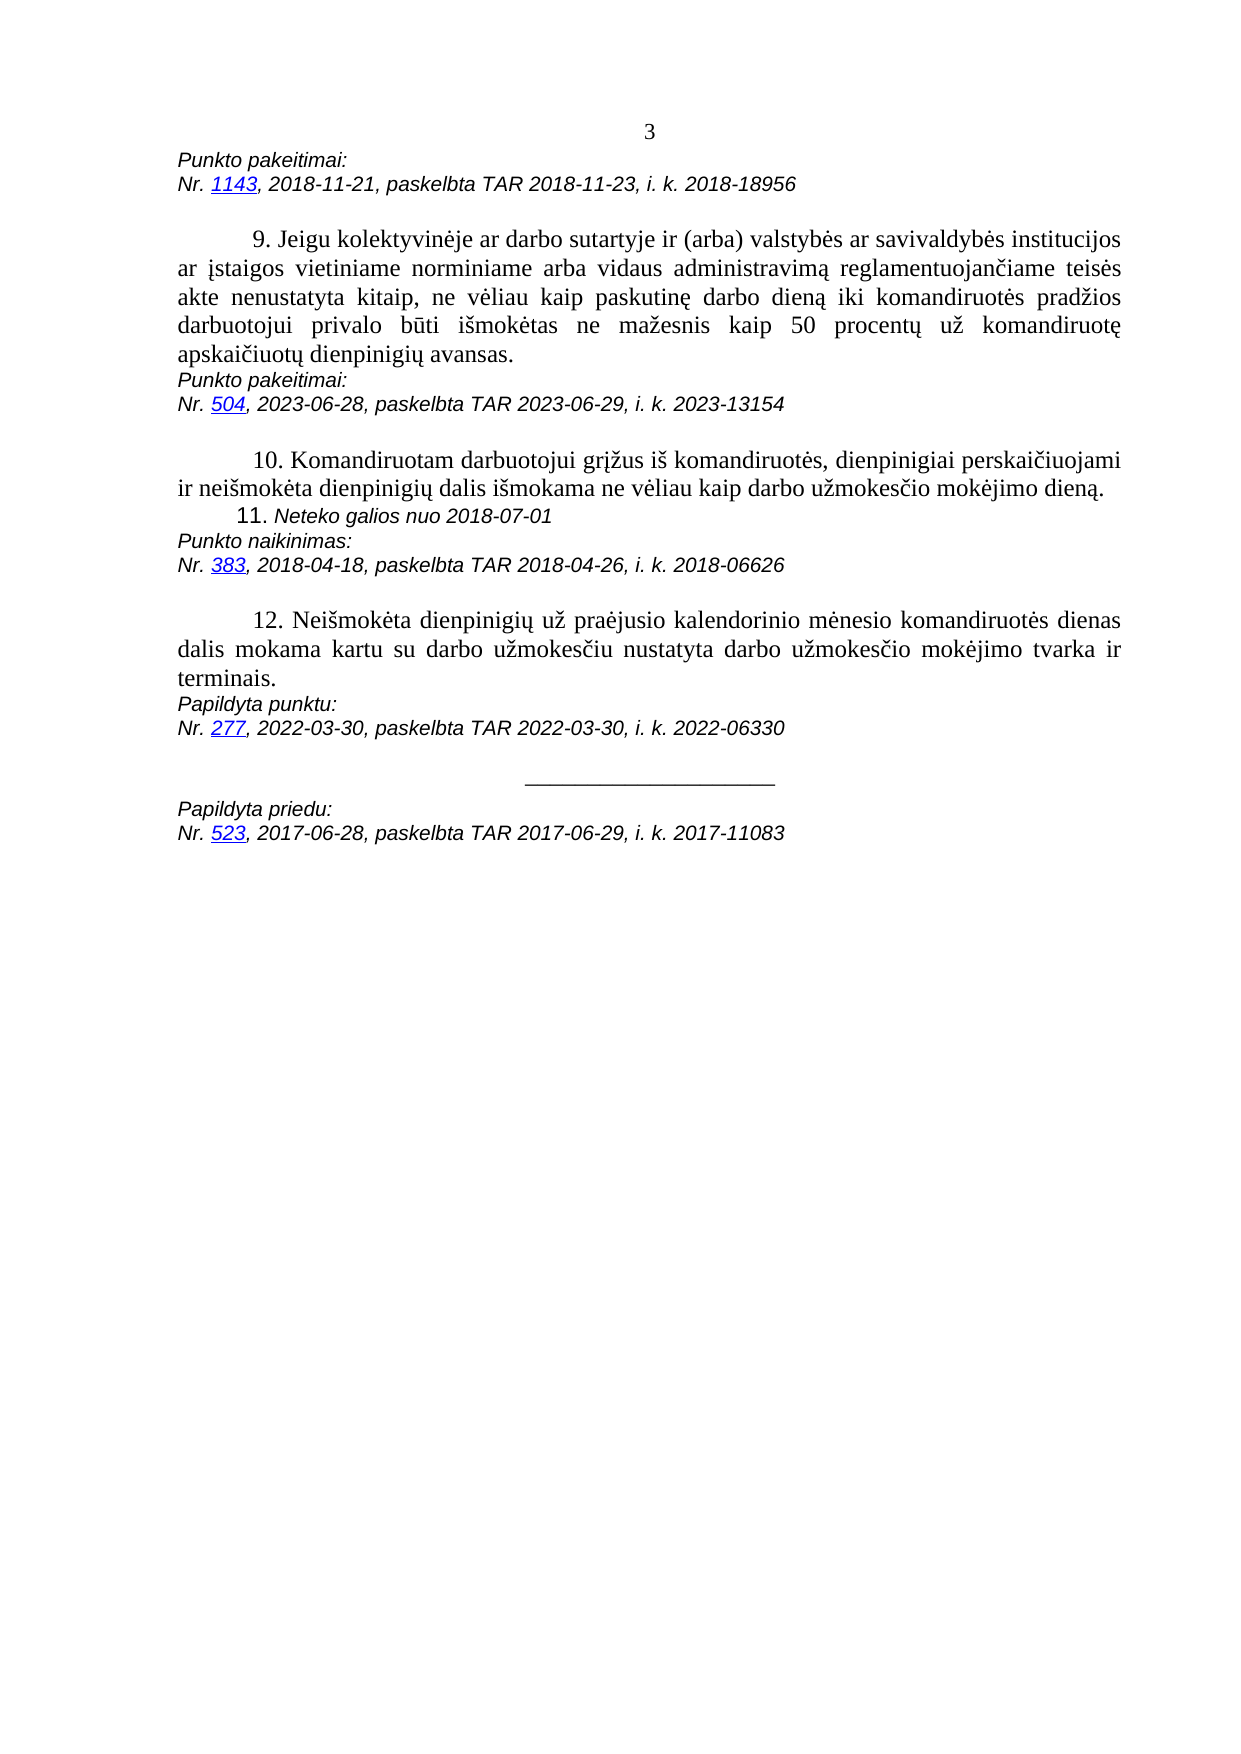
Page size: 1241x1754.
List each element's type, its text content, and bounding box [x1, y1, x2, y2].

text 9. Jeigu kolektyvinėje ar darbo sutartyje ir (arba) valstybės ar savivaldybės institucijos ar įstaigos vietiniame norminiame arba vidaus administravimą reglamentuojančiame teisės akte nenustatyta kitaip, ne vėliau kaip paskutinę darbo dieną iki komandiruotės pradžios darbuotojui privalo būti išmokėtas ne mažesnis kaip 50 procentų už komandiruotę apskaičiuotų dienpinigių avansas. [177, 224, 1122, 368]
text 12. Neišmokėta dienpinigių už praėjusio kalendorinio mėnesio komandiruotės dienas dalis mokama kartu su darbo užmokesčiu nustatyta darbo užmokesčio mokėjimo tvarka ir terminais. [177, 605, 1122, 691]
text Papildyta priedu: [177, 797, 1122, 821]
text Papildyta punktu: [177, 691, 1122, 715]
text Nr. 523, 2017-06-28, paskelbta TAR 2017-06-29, i. k. 2017-11083 [177, 821, 1122, 845]
text Punkto pakeitimai: [177, 368, 1122, 392]
text Nr. 383, 2018-04-18, paskelbta TAR 2018-04-26, i. k. 2018-06626 [177, 552, 1122, 576]
text Nr. 504, 2023-06-28, paskelbta TAR 2023-06-29, i. k. 2023-13154 [177, 392, 1122, 416]
text –––––––––––––––––––– [177, 768, 1122, 797]
text 11. Neteko galios nuo 2018-07-01 [177, 502, 1122, 528]
text Punkto naikinimas: [177, 528, 1122, 552]
text 10. Komandiruotam darbuotojui grįžus iš komandiruotės, dienpinigiai perskaičiuojami ir neišmokėta dienpinigių dalis išmokama ne vėliau kaip darbo užmokesčio mokėjimo dieną. [177, 445, 1122, 502]
text Punkto pakeitimai: [177, 148, 1122, 172]
text Nr. 1143, 2018-11-21, paskelbta TAR 2018-11-23, i. k. 2018-18956 [177, 172, 1122, 196]
text Nr. 277, 2022-03-30, paskelbta TAR 2022-03-30, i. k. 2022-06330 [177, 715, 1122, 739]
